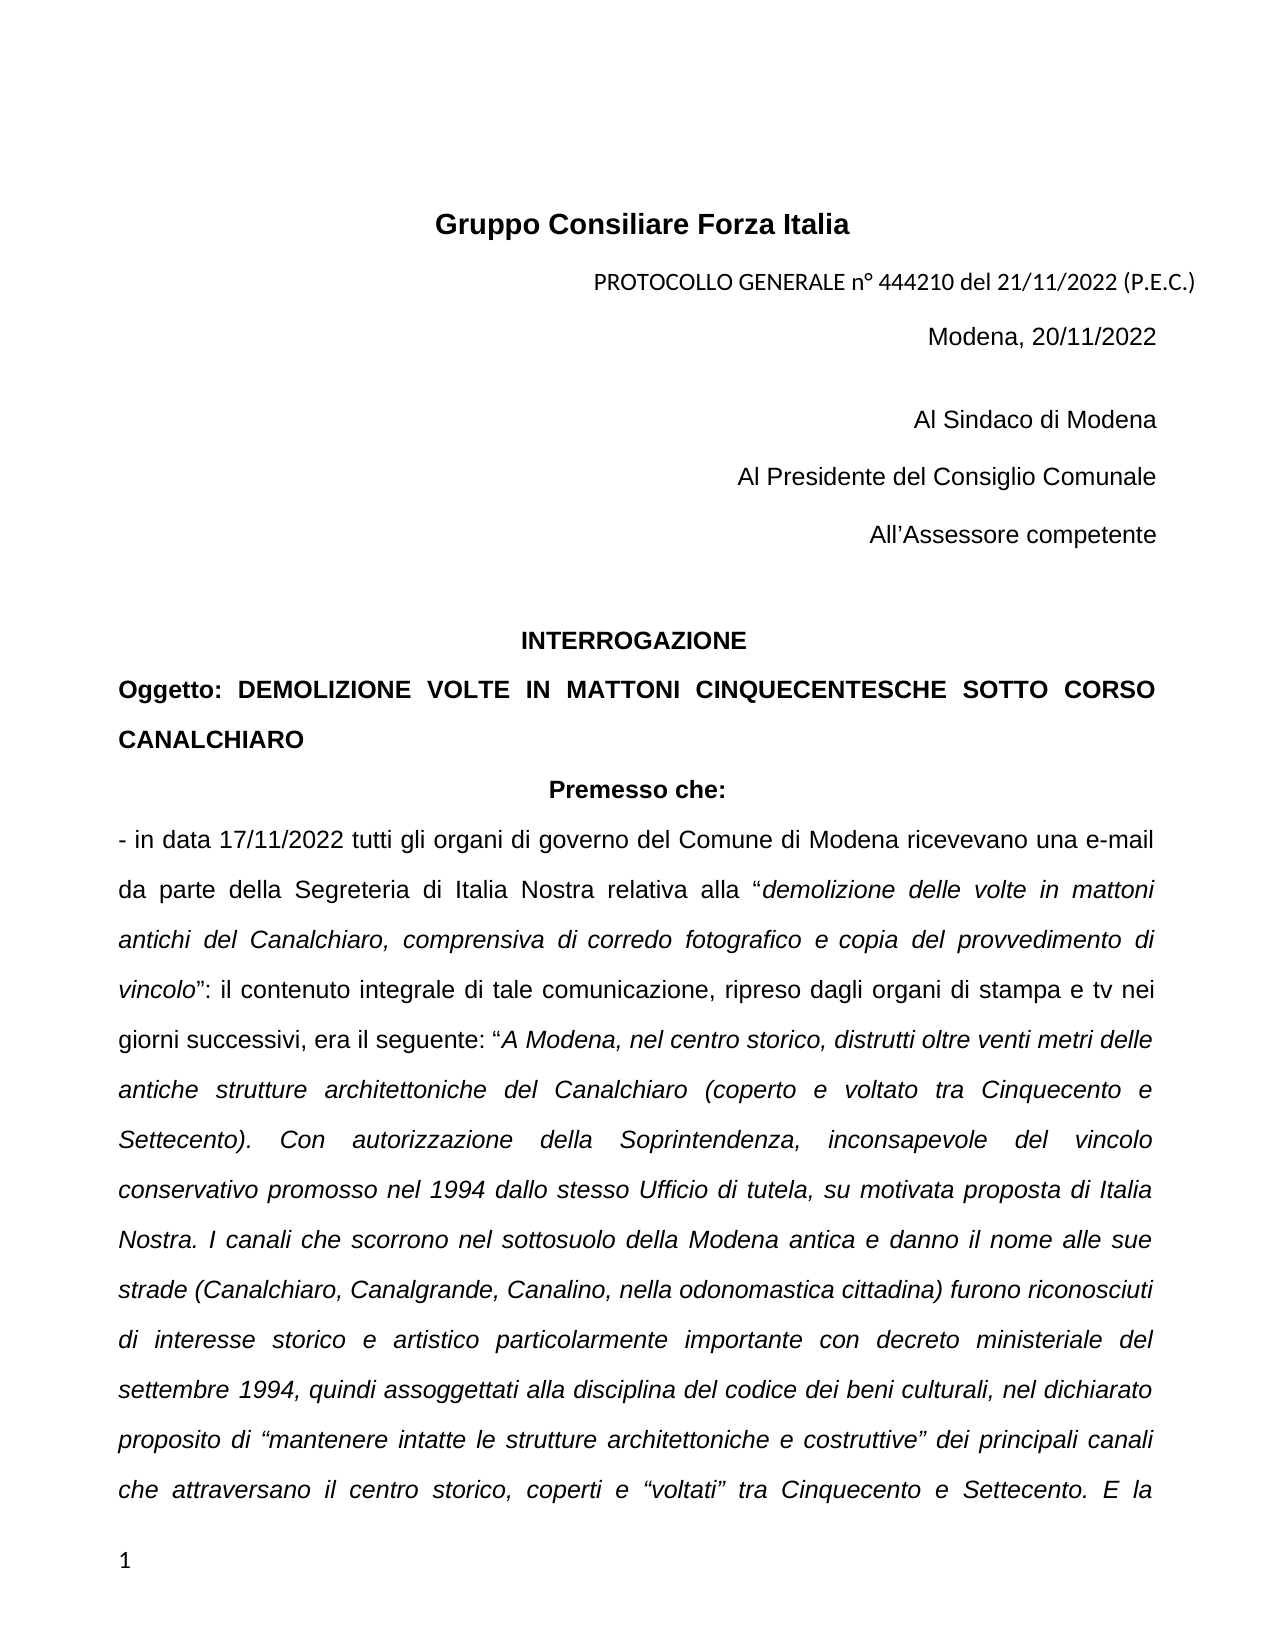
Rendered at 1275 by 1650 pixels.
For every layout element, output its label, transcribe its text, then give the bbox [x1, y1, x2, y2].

text PROTOCOLLO GENERALE n° 444210 del 21/11/2022 (P.E.C.) [88, 266, 1196, 297]
text All’Assessore competente [118, 520, 1157, 548]
text Al Presidente del Consiglio Comunale [118, 462, 1157, 491]
text - in data 17/11/2022 tutti gli organi di governo del Comune di Modena ricevevano una e-mail da parte della Segreteria di Italia Nostra relativa alla “demolizione delle volte in mattoni antichi del Canalchiaro, comprensiva di corredo fotografico e copia del provvedimento di vincolo”: il contenuto integrale di tale comunicazione, ripreso dagli organi di stampa e tv nei giorni successivi, era il seguente: “A Modena, nel centro storico, distrutti oltre venti metri delle antiche strutture architettoniche del Canalchiaro (coperto e voltato tra Cinquecento e Settecento). Con autorizzazione della Soprintendenza, inconsapevole del vincolo conservativo promosso nel 1994 dallo stesso Ufficio di tutela, su motivata proposta di Italia Nostra. I canali che scorrono nel sottosuolo della Modena antica e danno il nome alle sue strade (Canalchiaro, Canalgrande, Canalino, nella odonomastica cittadina) furono riconosciuti di interesse storico e artistico particolarmente importante con decreto ministeriale del settembre 1994, quindi assoggettati alla disciplina del codice dei beni culturali, nel dichiarato proposito di “mantenere intatte le strutture architettoniche e costruttive” dei principali canali che attraversano il centro storico, coperti e “voltati” tra Cinquecento e Settecento. E la [118, 809, 1157, 1509]
text INTERROGAZIONE [118, 626, 1157, 654]
text Al Sindaco di Modena [118, 405, 1157, 433]
text Gruppo Consiliare Forza Italia [88, 207, 1196, 241]
text Modena, 20/11/2022 [118, 322, 1157, 351]
text Premesso che: [118, 759, 1157, 809]
text Oggetto: DEMOLIZIONE VOLTE IN MATTONI CINQUECENTESCHE SOTTO CORSO CANALCHIARO [118, 659, 1157, 759]
